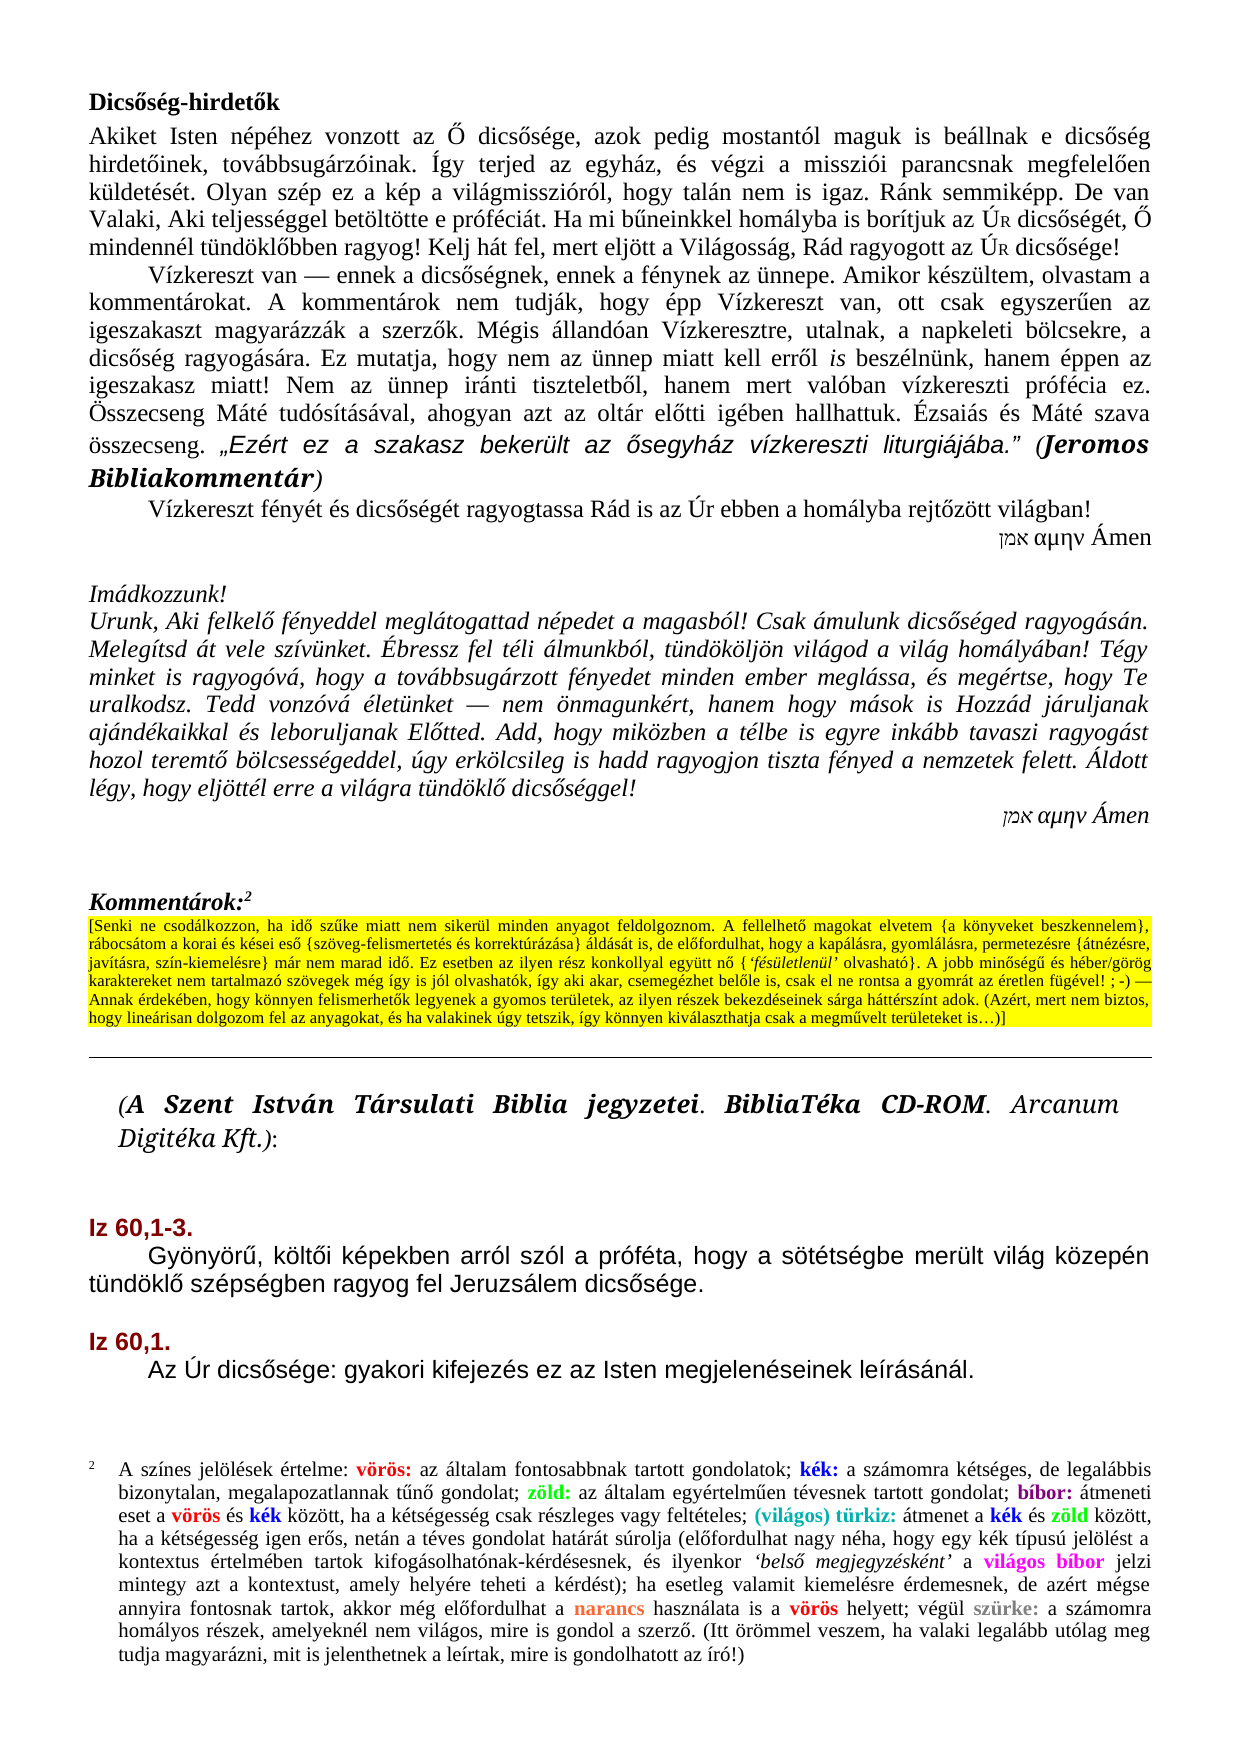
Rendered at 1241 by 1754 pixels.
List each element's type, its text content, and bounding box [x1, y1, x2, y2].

text [Senki ne csodálkozzon, ha idő szűke miatt nem sikerül minden anyagot feldolgoznom. A fellelhető magokat elvetem {a könyveket beszkennelem}, rábocsátom a korai és kései eső {szöveg-felismertetés és korrektúrázása} áldását is, de előfordulhat, hogy a kapálásra, gyomlálásra, permetezésre {átnézésre, javításra, szín-kiemelésre} már nem marad idő. Ez esetben az ilyen rész konkollyal együtt nő {‘fésületlenül’ olvasható}. A jobb minőségű és héber/görög karaktereket nem tartalmazó szövegek még így is jól olvashatók, így aki akar, csemegézhet belőle is, csak el ne rontsa a gyomrát az éretlen fügével! ;‑) ― Annak érdekében, hogy könnyen felismerhetők legyenek a gyomos területek, az ilyen részek bekezdéseinek sárga háttérszínt adok. (Azért, mert nem biztos, hogy lineárisan dolgozom fel az anyagokat, és ha valakinek úgy tetszik, így könnyen kiválaszthatja csak a megművelt területeket is…)] [88, 916, 1152, 1027]
text אמן αμην Ámen [88, 801, 1152, 829]
text Kommentárok: [88, 888, 1152, 916]
text Vízkereszt van — ennek a dicsőségnek, ennek a fénynek az ünnepe. Amikor készültem, olvastam a kommentárokat. A kommentárok nem tudják, hogy épp Vízkereszt van, ott csak egyszerűen az igeszakaszt magyarázzák a szerzők. Mégis állandóan Vízkeresztre, utalnak, a napkeleti bölcsekre, a dicsőség ragyogására. Ez mutatja, hogy nem az ünnep miatt kell erről is beszélnünk, hanem éppen az igeszakasz miatt! Nem az ünnep iránti tiszteletből, hanem mert valóban vízkereszti prófécia ez. Összecseng Máté tudósításával, ahogyan azt az oltár előtti igében hallhattuk. Ézsaiás és Máté szava összecseng. „Ezért ez a szakasz bekerült az ősegyház vízkereszti liturgiájába.” (Jeromos Bibliakommentár) [88, 261, 1152, 495]
text אמן αμην Ámen [88, 523, 1152, 550]
text Gyönyörű, költői képekben arról szól a próféta, hogy a sötétségbe merült világ közepén tündöklő szépségben ragyog fel Jeruzsálem dicsősége. [88, 1242, 1152, 1298]
text Az Úr dicsősége: gyakori kifejezés ez az Isten megjelenéseinek leírásánál. [88, 1356, 1152, 1384]
text A színes jelölések értelme: vörös: az általam fontosabbnak tartott gondolatok; kék: a számomra kétséges, de legalábbis bizonytalan, megalapozatlannak tűnő gondolat; zöld: az általam egyértelműen tévesnek tartott gondolat; bíbor: átmeneti eset a vörös és kék között, ha a kétségesség csak részleges vagy feltételes; (világos) türkiz: átmenet a kék és zöld között, ha a kétségesség igen erős, netán a téves gondolat határát súrolja (előfordulhat nagy néha, hogy egy kék típusú jelölést a kontextus értelmében tartok kifogásolhatónak-kérdésesnek, és ilyenkor ‘belső megjegyzésként’ a világos bíbor jelzi mintegy azt a kontextust, amely helyére teheti a kérdést); ha esetleg valamit kiemelésre érdemesnek, de azért mégse annyira fontosnak tartok, akkor még előfordulhat a narancs használata is a vörös helyett; végül szürke: a számomra homályos részek, amelyeknél nem világos, mire is gondol a szerző. (Itt örömmel veszem, ha valaki legalább utólag meg tudja magyarázni, mit is jelenthetnek a leírtak, mire is gondolhatott az író!) [88, 1458, 1152, 1665]
text Iz 60,1. [88, 1328, 1152, 1356]
text Akiket Isten népéhez vonzott az Ő dicsősége, azok pedig mostantól maguk is beállnak e dicsőség hirdetőinek, továbbsugárzóinak. Így terjed az egyház, és végzi a missziói parancsnak megfelelően küldetését. Olyan szép ez a kép a világmisszióról, hogy talán nem is igaz. Ránk semmiképp. De van Valaki, Aki teljességgel betöltötte e próféciát. Ha mi bűneinkkel homályba is borítjuk az Úr dicsőségét, Ő mindennél tündöklőbben ragyog! Kelj hát fel, mert eljött a Világosság, Rád ragyogott az Úr dicsősége! [88, 122, 1152, 261]
subtitle Dicsőség-hirdetők [88, 88, 1152, 116]
text Vízkereszt fényét és dicsőségét ragyogtassa Rád is az Úr ebben a homályba rejtőzött világban! [88, 495, 1152, 523]
text Imádkozzunk! [88, 580, 1152, 607]
text Iz 60,1-3. [88, 1214, 1152, 1242]
text Urunk, Aki felkelő fényeddel meglátogattad népedet a magasból! Csak ámulunk dicsőséged ragyogásán. Melegítsd át vele szívünket. Ébressz fel téli álmunkból, tündököljön világod a világ homályában! Tégy minket is ragyogóvá, hogy a továbbsugárzott fényedet minden ember meglássa, és megértse, hogy Te uralkodsz. Tedd vonzóvá életünket — nem önmagunkért, hanem hogy mások is Hozzád járuljanak ajándékaikkal és leboruljanak Előtted. Add, hogy miközben a télbe is egyre inkább tavaszi ragyogást hozol teremtő bölcsességeddel, úgy erkölcsileg is hadd ragyogjon tiszta fényed a nemzetek felett. Áldott légy, hogy eljöttél erre a világra tündöklő dicsőséggel! [88, 607, 1152, 801]
text (A Szent István Társulati Biblia jegyzetei. BibliaTéka CD-ROM. Arcanum Digitéka Kft.): [88, 1058, 1152, 1184]
